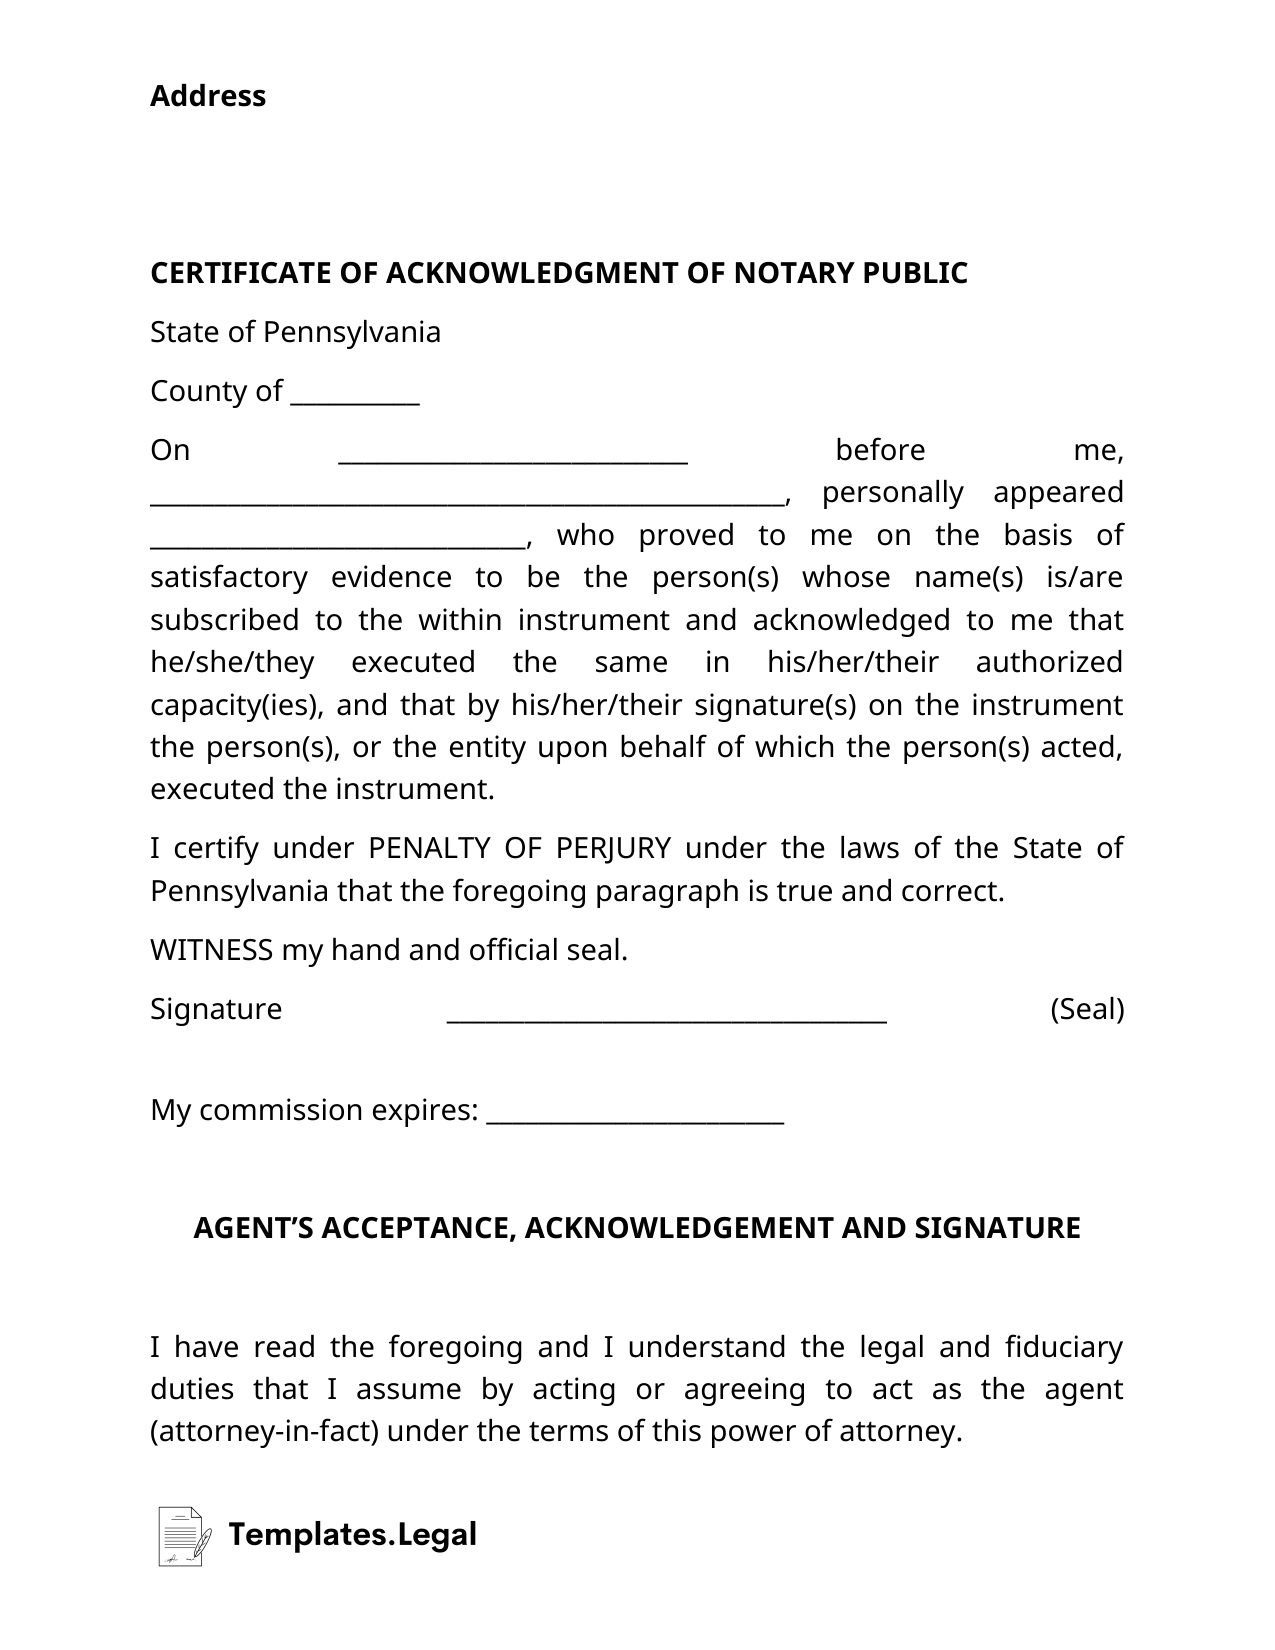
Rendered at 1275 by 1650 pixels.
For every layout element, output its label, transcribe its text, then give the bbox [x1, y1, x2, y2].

text WITNESS my hand and official seal. [150, 929, 1125, 969]
text On ___________________________ before me, _________________________________________________, personally appeared _____________________________, who proved to me on the basis of satisfactory evidence to be the person(s) whose name(s) is/are subscribed to the within instrument and acknowledged to me that he/she/they executed the same in his/her/their authorized capacity(ies), and that by his/her/their signature(s) on the instrument the person(s), or the entity upon behalf of which the person(s) acted, executed the instrument. [150, 429, 1125, 808]
text AGENT’S ACCEPTANCE, ACKNOWLEDGEMENT AND SIGNATURE [150, 1208, 1125, 1247]
text State of Pennsylvania [150, 311, 1125, 351]
text Address [150, 75, 1125, 115]
text I certify under PENALTY OF PERJURY under the laws of the State of Pennsylvania that the foregoing paragraph is true and correct. [150, 828, 1125, 910]
text County of __________ [150, 370, 1125, 410]
text My commission expires: _______________________ [150, 1089, 1125, 1129]
text Signature __________________________________ (Seal) [150, 988, 1125, 1070]
text CERTIFICATE OF ACKNOWLEDGMENT OF NOTARY PUBLIC [150, 252, 1125, 292]
text I have read the foregoing and I understand the legal and fiduciary duties that I assume by acting or agreeing to act as the agent (attorney-in-fact) under the terms of this power of attorney. [150, 1326, 1125, 1450]
